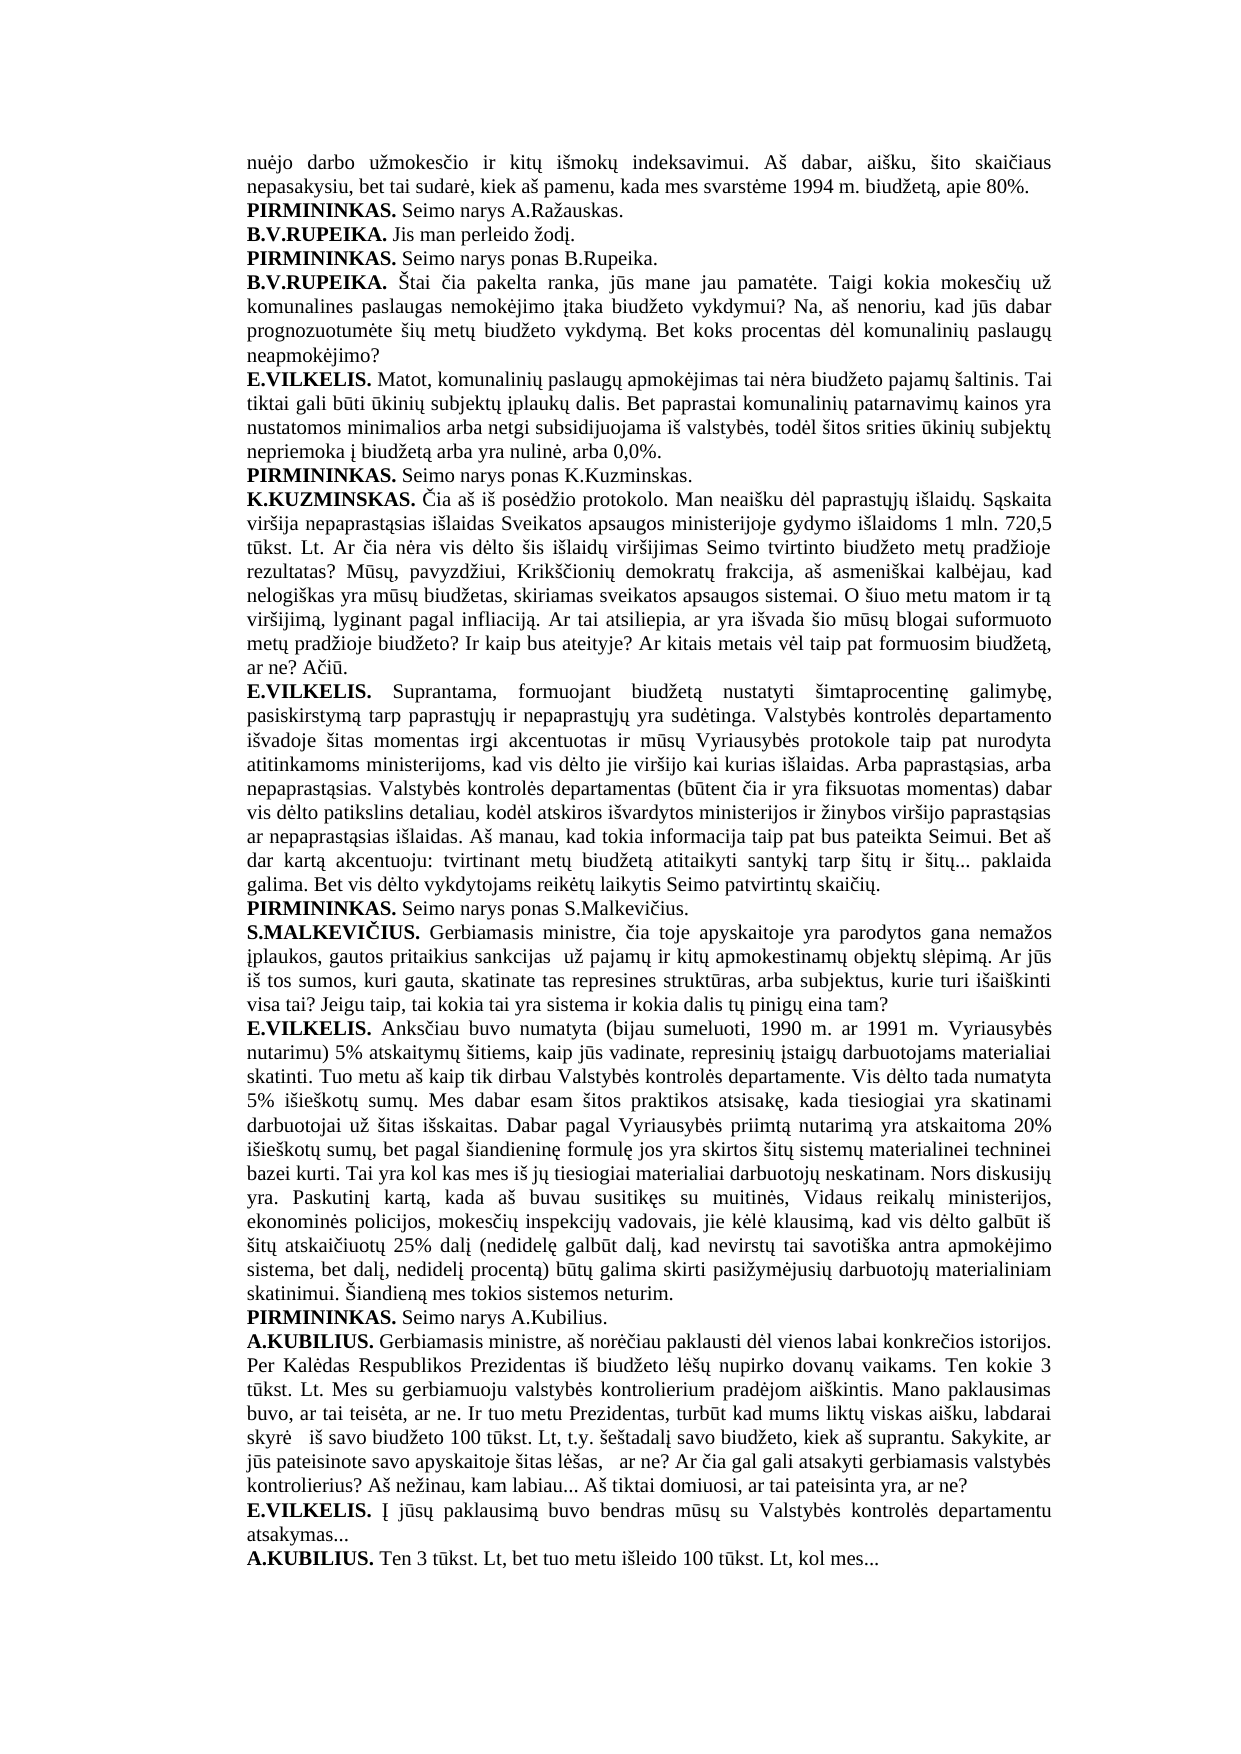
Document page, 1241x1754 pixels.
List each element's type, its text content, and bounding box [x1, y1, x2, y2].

text PIRMININKAS. Seimo narys ponas K.Kuzminskas. [247, 463, 1053, 487]
text B.V.RUPEIKA. Jis man perleido žodį. [247, 222, 1053, 246]
text PIRMININKAS. Seimo narys ponas S.Malkevičius. [247, 896, 1053, 920]
text B.V.RUPEIKA. Štai čia pakelta ranka, jūs mane jau pamatėte. Taigi kokia mokesčių už komunalines paslaugas nemokėjimo įtaka biudžeto vykdymui? Na, aš nenoriu, kad jūs dabar prognozuotumėte šių metų biudžeto vykdymą. Bet koks procentas dėl komunalinių paslaugų neapmokėjimo? [247, 270, 1053, 367]
text E.VILKELIS. Suprantama, formuojant biudžetą nustatyti šimtaprocentinę galimybę, pasiskirstymą tarp paprastųjų ir nepaprastųjų yra sudėtinga. Valstybės kontrolės departamento išvadoje šitas momentas irgi akcentuotas ir mūsų Vyriausybės protokole taip pat nurodyta atitinkamoms ministerijoms, kad vis dėlto jie viršijo kai kurias išlaidas. Arba paprastąsias, arba nepaprastąsias. Valstybės kontrolės departamentas (būtent čia ir yra fiksuotas momentas) dabar vis dėlto patikslins detaliau, kodėl atskiros išvardytos ministerijos ir žinybos viršijo paprastąsias ar nepaprastąsias išlaidas. Aš manau, kad tokia informacija taip pat bus pateikta Seimui. Bet aš dar kartą akcentuoju: tvirtinant metų biudžetą atitaikyti santykį tarp šitų ir šitų... paklaida galima. Bet vis dėlto vykdytojams reikėtų laikytis Seimo patvirtintų skaičių. [247, 679, 1053, 896]
text E.VILKELIS. Matot, komunalinių paslaugų apmokėjimas tai nėra biudžeto pajamų šaltinis. Tai tiktai gali būti ūkinių subjektų įplaukų dalis. Bet paprastai komunalinių patarnavimų kainos yra nustatomos minimalios arba netgi subsidijuojama iš valstybės, todėl šitos srities ūkinių subjektų nepriemoka į biudžetą arba yra nulinė, arba 0,0%. [247, 367, 1053, 463]
text E.VILKELIS. Į jūsų paklausimą buvo bendras mūsų su Valstybės kontrolės departamentu atsakymas... [247, 1497, 1053, 1546]
text S.MALKEVIČIUS. Gerbiamasis ministre, čia toje apyskaitoje yra parodytos gana nemažos įplaukos, gautos pritaikius sankcijas už pajamų ir kitų apmokestinamų objektų slėpimą. Ar jūs iš tos sumos, kuri gauta, skatinate tas represines struktūras, arba subjektus, kurie turi išaiškinti visa tai? Jeigu taip, tai kokia tai yra sistema ir kokia dalis tų pinigų eina tam? [247, 920, 1053, 1016]
text E.VILKELIS. Anksčiau buvo numatyta (bijau sumeluoti, 1990 m. ar 1991 m. Vyriausybės nutarimu) 5% atskaitymų šitiems, kaip jūs vadinate, represinių įstaigų darbuotojams materialiai skatinti. Tuo metu aš kaip tik dirbau Valstybės kontrolės departamente. Vis dėlto tada numatyta 5% išieškotų sumų. Mes dabar esam šitos praktikos atsisakę, kada tiesiogiai yra skatinami darbuotojai už šitas išskaitas. Dabar pagal Vyriausybės priimtą nutarimą yra atskaitoma 20% išieškotų sumų, bet pagal šiandieninę formulę jos yra skirtos šitų sistemų materialinei techninei bazei kurti. Tai yra kol kas mes iš jų tiesiogiai materialiai darbuotojų neskatinam. Nors diskusijų yra. Paskutinį kartą, kada aš buvau susitikęs su muitinės, Vidaus reikalų ministerijos, ekonominės policijos, mokesčių inspekcijų vadovais, jie kėlė klausimą, kad vis dėlto galbūt iš šitų atskaičiuotų 25% dalį (nedidelę galbūt dalį, kad nevirstų tai savotiška antra apmokėjimo sistema, bet dalį, nedidelį procentą) būtų galima skirti pasižymėjusių darbuotojų materialiniam skatinimui. Šiandieną mes tokios sistemos neturim. [247, 1016, 1053, 1305]
text K.KUZMINSKAS. Čia aš iš posėdžio protokolo. Man neaišku dėl paprastųjų išlaidų. Sąskaita viršija nepaprastąsias išlaidas Sveikatos apsaugos ministerijoje gydymo išlaidoms 1 mln. 720,5 tūkst. Lt. Ar čia nėra vis dėlto šis išlaidų viršijimas Seimo tvirtinto biudžeto metų pradžioje rezultatas? Mūsų, pavyzdžiui, Krikščionių demokratų frakcija, aš asmeniškai kalbėjau, kad nelogiškas yra mūsų biudžetas, skiriamas sveikatos apsaugos sistemai. O šiuo metu matom ir tą viršijimą, lyginant pagal infliaciją. Ar tai atsiliepia, ar yra išvada šio mūsų blogai suformuoto metų pradžioje biudžeto? Ir kaip bus ateityje? Ar kitais metais vėl taip pat formuosim biudžetą, ar ne? Ačiū. [247, 487, 1053, 679]
text A.KUBILIUS. Gerbiamasis ministre, aš norėčiau paklausti dėl vienos labai konkrečios istorijos. Per Kalėdas Respublikos Prezidentas iš biudžeto lėšų nupirko dovanų vaikams. Ten kokie 3 tūkst. Lt. Mes su gerbiamuoju valstybės kontrolierium pradėjom aiškintis. Mano paklausimas buvo, ar tai teisėta, ar ne. Ir tuo metu Prezidentas, turbūt kad mums liktų viskas aišku, labdarai skyrė iš savo biudžeto 100 tūkst. Lt, t.y. šeštadalį savo biudžeto, kiek aš suprantu. Sakykite, ar jūs pateisinote savo apyskaitoje šitas lėšas, ar ne? Ar čia gal gali atsakyti gerbiamasis valstybės kontrolierius? Aš nežinau, kam labiau... Aš tiktai domiuosi, ar tai pateisinta yra, ar ne? [247, 1329, 1053, 1497]
text A.KUBILIUS. Ten 3 tūkst. Lt, bet tuo metu išleido 100 tūkst. Lt, kol mes... [247, 1546, 1053, 1570]
text nuėjo darbo užmokesčio ir kitų išmokų indeksavimui. Aš dabar, aišku, šito skaičiaus nepasakysiu, bet tai sudarė, kiek aš pamenu, kada mes svarstėme 1994 m. biudžetą, apie 80%. [247, 150, 1053, 198]
text PIRMININKAS. Seimo narys ponas B.Rupeika. [247, 246, 1053, 270]
text PIRMININKAS. Seimo narys A.Kubilius. [247, 1305, 1053, 1329]
text PIRMININKAS. Seimo narys A.Ražauskas. [247, 198, 1053, 222]
